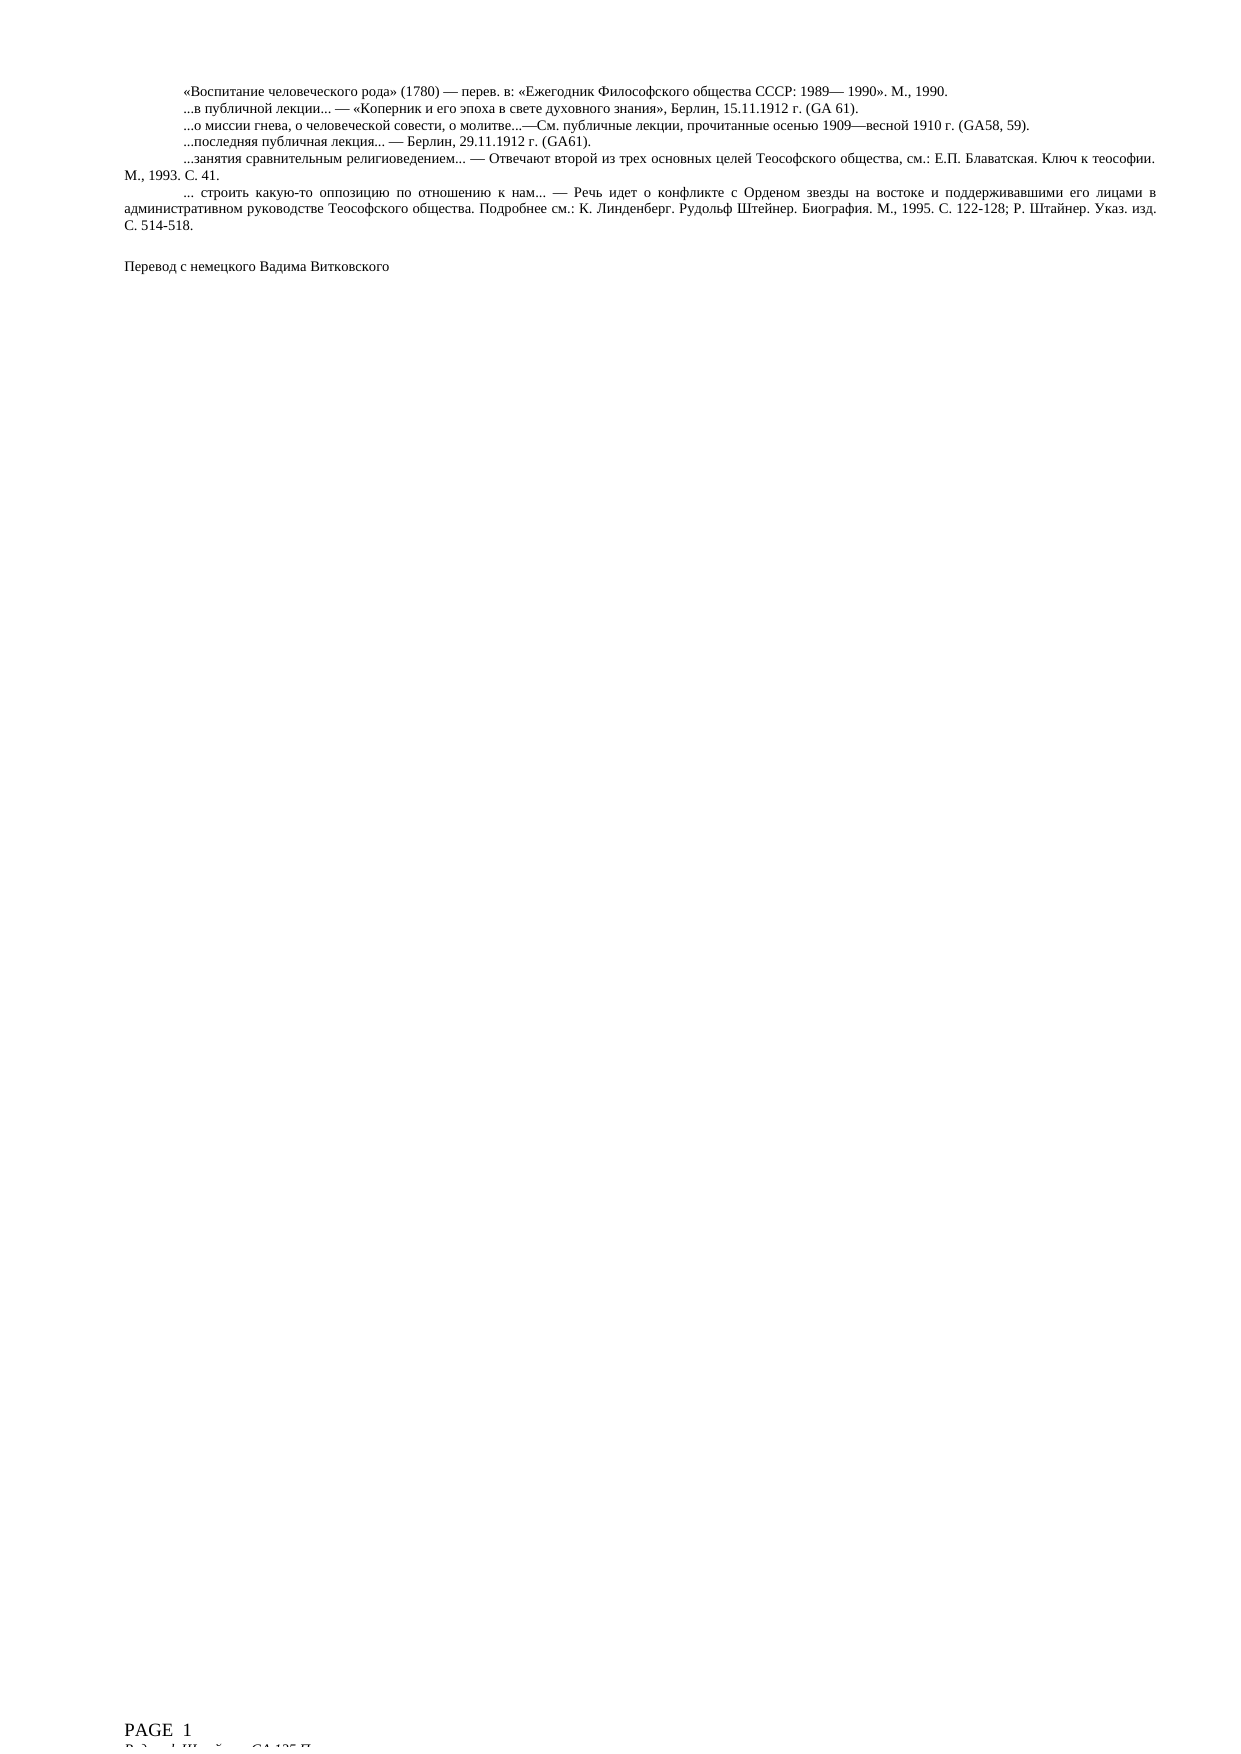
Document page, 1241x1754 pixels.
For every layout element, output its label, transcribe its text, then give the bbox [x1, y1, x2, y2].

text «Воспитание человеческого рода» (1780) — перев. в: «Ежегодник Философского общества СССР: 1989— 1990». М., 1990. [124, 83, 1157, 99]
text ... строить какую-то оппозицию по отношению к нам... — Речь идет о конфликте с Орденом звезды на востоке и поддерживавшими его лицами в административном руководстве Теософского общества. Подробнее см.: К. Линденберг. Рудольф Штейнер. Биография. М., 1995. С. 122-128; Р. Штайнер. Указ. изд. С. 514-518. [124, 183, 1157, 234]
text ...в публичной лекции... — «Коперник и его эпоха в свете духовного знания», Берлин, 15.11.1912 г. (GA 61). [124, 99, 1157, 116]
text Перевод с немецкого Вадима Витковского [124, 258, 1157, 274]
text ...занятия сравнительным религиоведением... — Отвечают второй из трех основных целей Теософского общества, см.: Е.П. Блаватская. Ключ к теософии. М., 1993. С. 41. [124, 150, 1157, 183]
text ...о миссии гнева, о человеческой совести, о молитве...—См. публичные лекции, прочитанные осенью 1909—весной 1910 г. (GA58, 59). [124, 116, 1157, 133]
text ...последняя публичная лекция... — Берлин, 29.11.1912 г. (GA61). [124, 133, 1157, 150]
